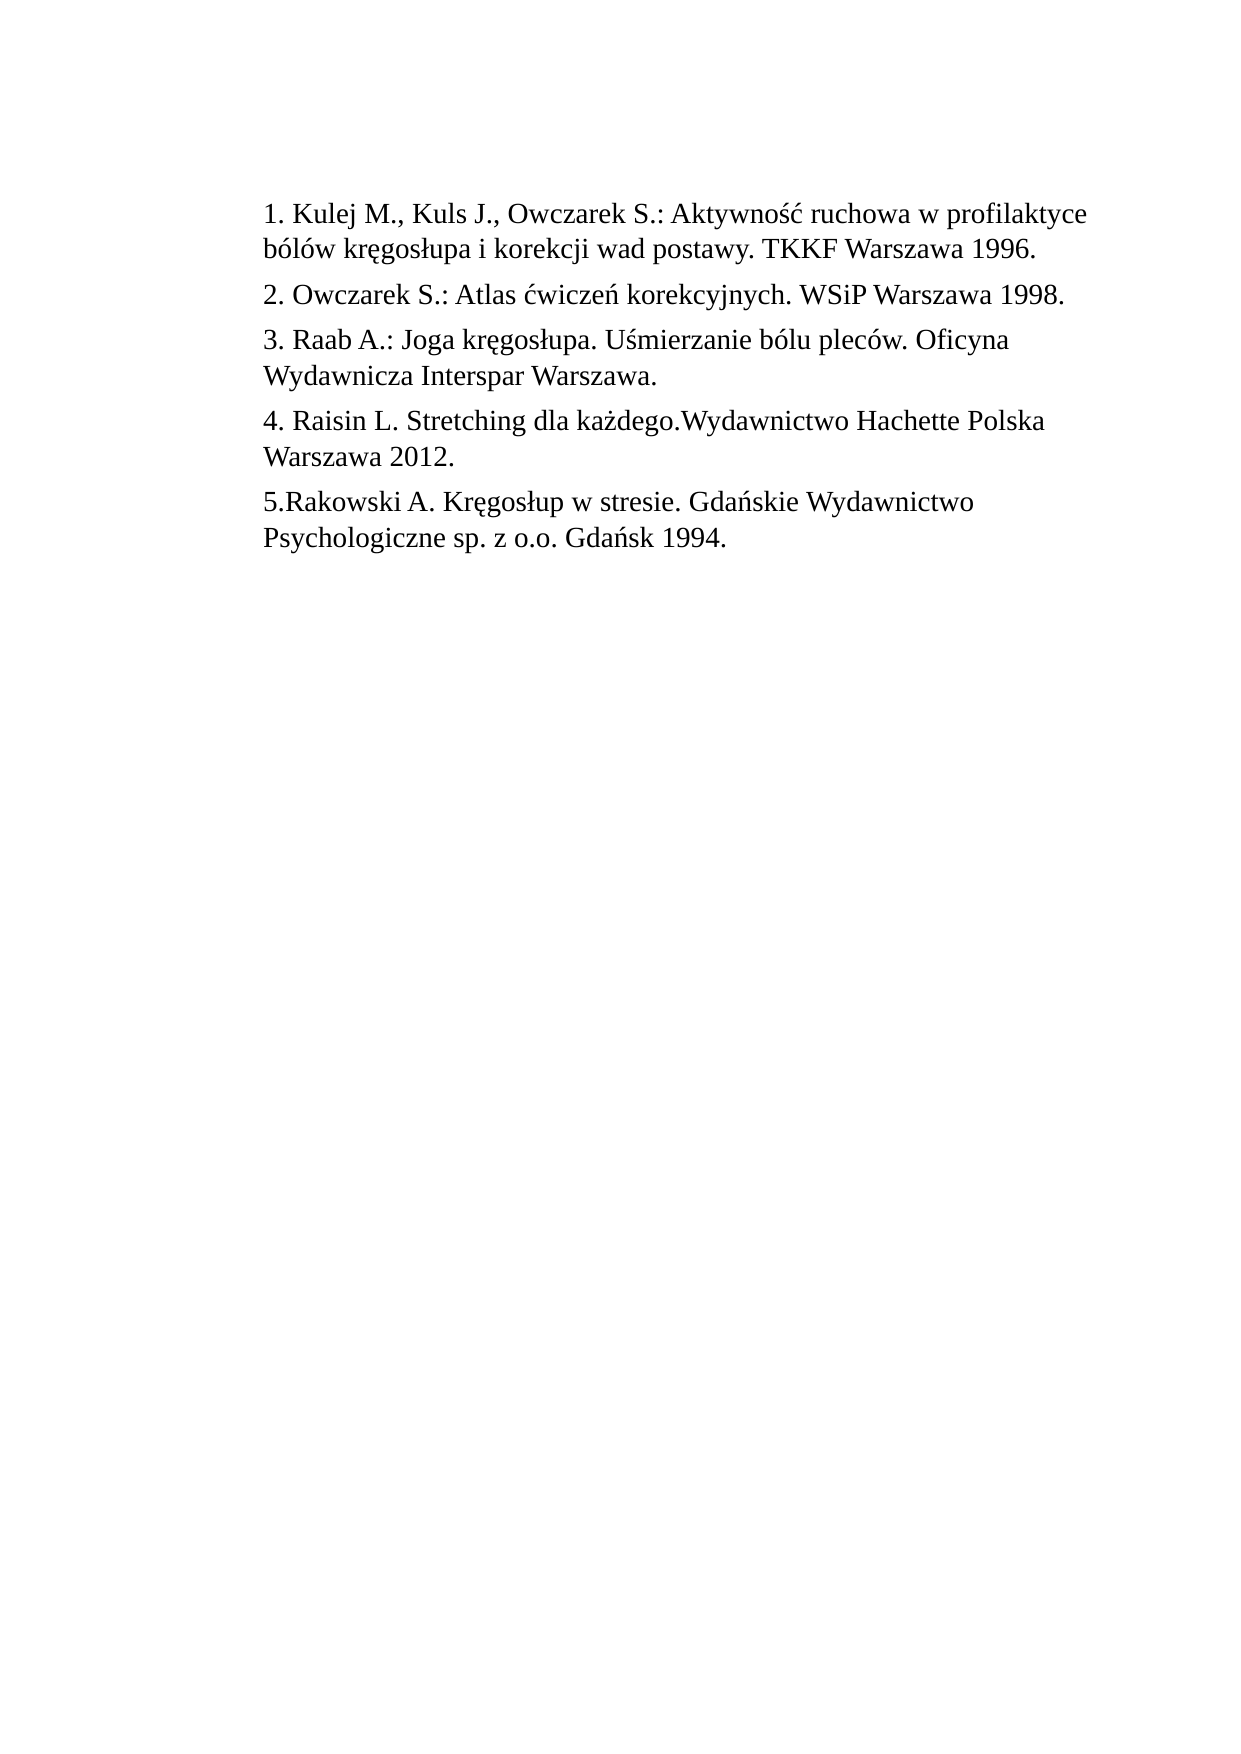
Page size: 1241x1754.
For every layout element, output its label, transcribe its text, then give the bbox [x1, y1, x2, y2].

table_cell [150, 148, 260, 568]
table_cell 1. Kulej M., Kuls J., Owczarek S.: Aktywność ruchowa w profilaktyce bólów kręgosłupa i korekcji wad postawy. TKKF Warszawa 1996. 2. Owczarek S.: Atlas ćwiczeń korekcyjnych. WSiP Warszawa 1998. 3. Raab A.: Joga kręgosłupa. Uśmierzanie bólu pleców. Oficyna Wydawnicza Interspar Warszawa. 4. Raisin L. Stretching dla każdego.Wydawnictwo Hachette Polska Warszawa 2012. 5.Rakowski A. Kręgosłup w stresie. Gdańskie Wydawnictwo Psychologiczne sp. z o.o. Gdańsk 1994. [260, 148, 1094, 568]
